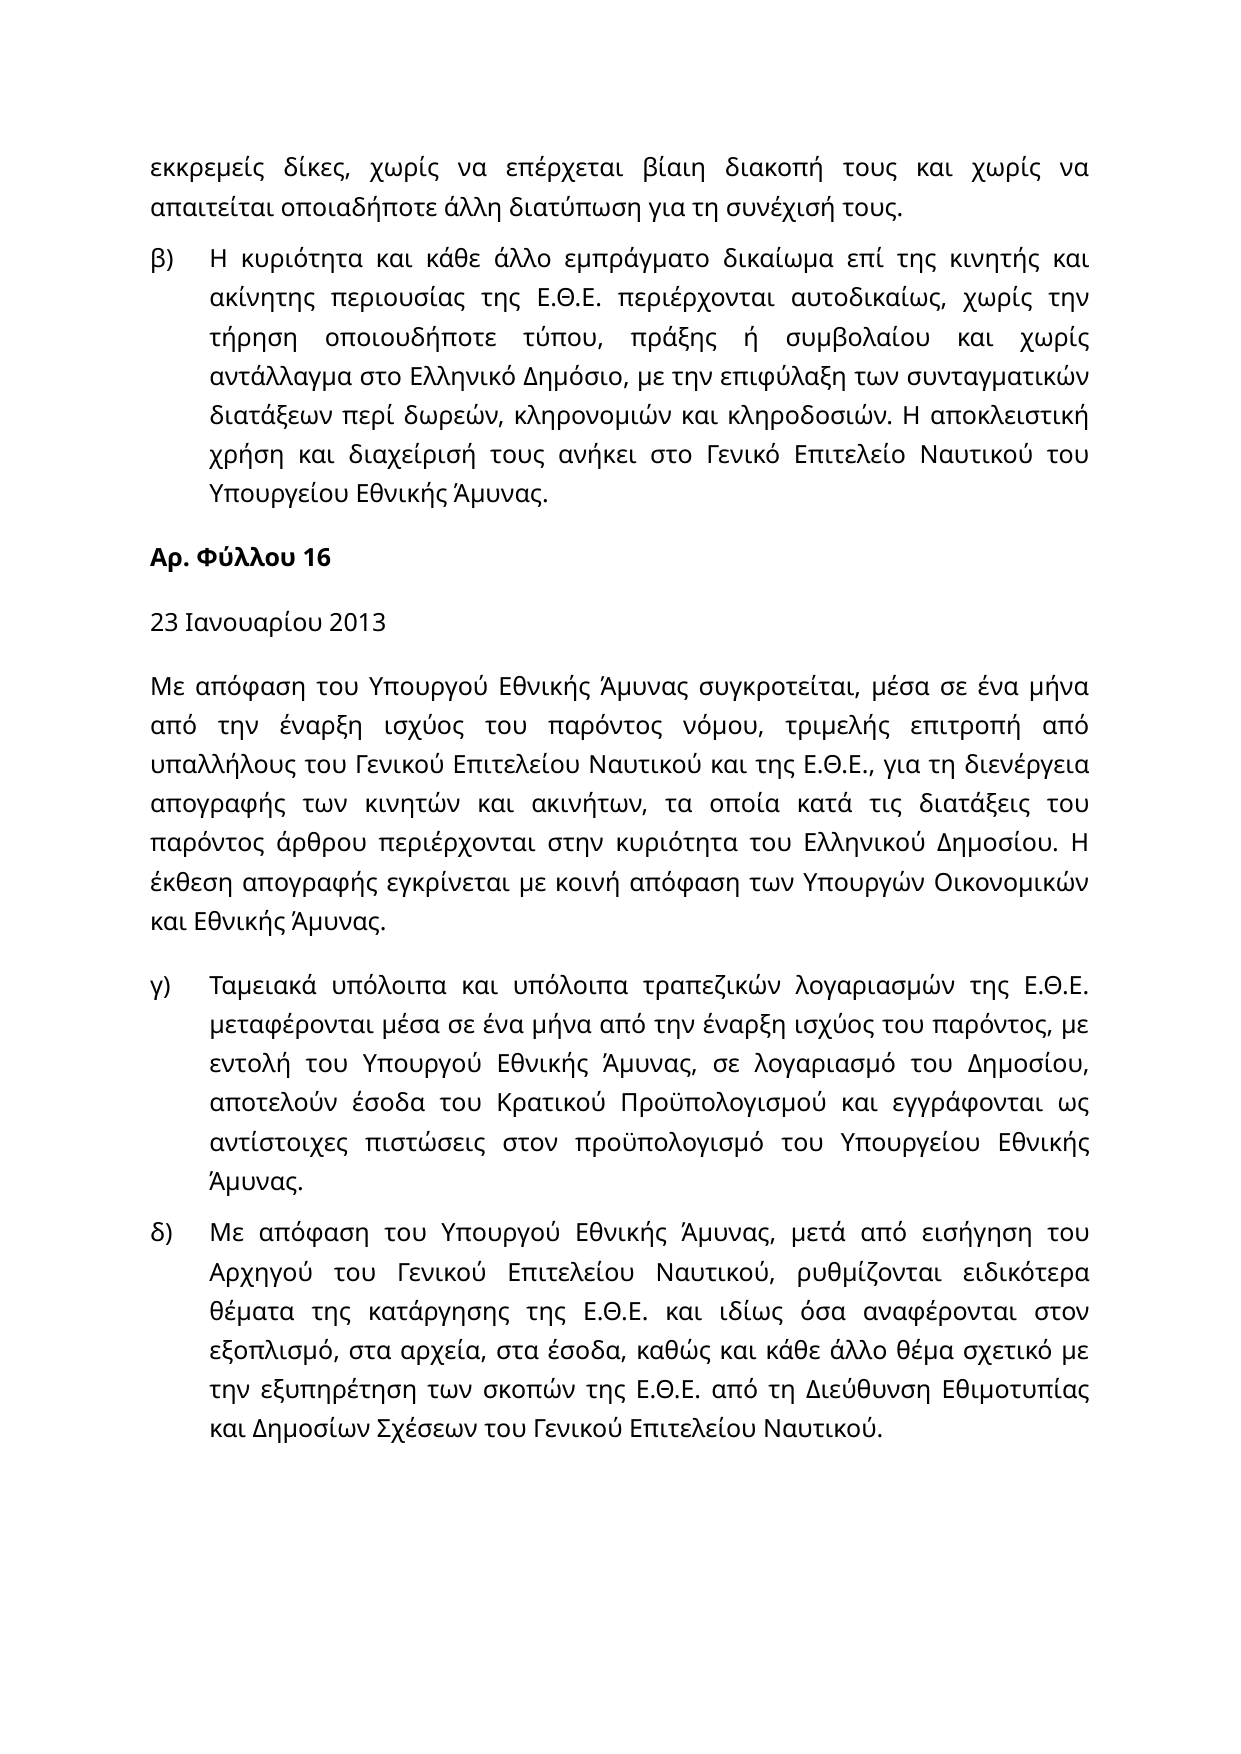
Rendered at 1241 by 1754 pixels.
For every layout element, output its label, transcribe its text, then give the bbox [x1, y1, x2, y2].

text Αρ. Φύλλου 16 [150, 540, 1090, 574]
list γ) Ταμειακά υπόλοιπα και υπόλοιπα τραπεζικών λογαριασμών της Ε.Θ.Ε. μεταφέρονται μέσα σε ένα μήνα από την έναρξη ισχύος του παρόντος, με εντολή του Υπουργού Εθνικής Άμυνας, σε λογαριασμό του Δημοσίου, αποτελούν έσοδα του Κρατικού Προϋπολογισμού και εγγράφονται ως αντίστοιχες πιστώσεις στον προϋπολογισμό του Υπουργείου Εθνικής Άμυνας. [150, 967, 1090, 1197]
text εκκρεμείς δίκες, χωρίς να επέρχεται βίαιη διακοπή τους και χωρίς να απαιτείται οποιαδήποτε άλλη διατύπωση για τη συνέχισή τους. [150, 150, 1090, 223]
list δ) Με απόφαση του Υπουργού Εθνικής Άμυνας, μετά από εισήγηση του Αρχηγού του Γενικού Επιτελείου Ναυτικού, ρυθμίζονται ειδικότερα θέματα της κατάργησης της Ε.Θ.Ε. και ιδίως όσα αναφέρονται στον εξοπλισμό, στα αρχεία, στα έσοδα, καθώς και κάθε άλλο θέμα σχετικό με την εξυπηρέτηση των σκοπών της Ε.Θ.Ε. από τη Διεύθυνση Εθιμοτυπίας και Δημοσίων Σχέσεων του Γενικού Επιτελείου Ναυτικού. [150, 1215, 1090, 1445]
text 23 Ιανουαρίου 2013 [150, 604, 1090, 638]
text Με απόφαση του Υπουργού Εθνικής Άμυνας συγκροτείται, μέσα σε ένα μήνα από την έναρξη ισχύος του παρόντος νόμου, τριμελής επιτροπή από υπαλλήλους του Γενικού Επιτελείου Ναυτικού και της Ε.Θ.Ε., για τη διενέργεια απογραφής των κινητών και ακινήτων, τα οποία κατά τις διατάξεις του παρόντος άρθρου περιέρχονται στην κυριότητα του Ελληνικού Δημοσίου. Η έκθεση απογραφής εγκρίνεται με κοινή απόφαση των Υπουργών Οικονομικών και Εθνικής Άμυνας. [150, 668, 1090, 937]
list β) Η κυριότητα και κάθε άλλο εμπράγματο δικαίωμα επί της κινητής και ακίνητης περιουσίας της Ε.Θ.Ε. περιέρχονται αυτοδικαίως, χωρίς την τήρηση οποιουδήποτε τύπου, πράξης ή συμβολαίου και χωρίς αντάλλαγμα στο Ελληνικό Δημόσιο, με την επιφύλαξη των συνταγματικών διατάξεων περί δωρεών, κληρονομιών και κληροδοσιών. Η αποκλειστική χρήση και διαχείρισή τους ανήκει στο Γενικό Επιτελείο Ναυτικού του Υπουργείου Εθνικής Άμυνας. [150, 241, 1090, 510]
